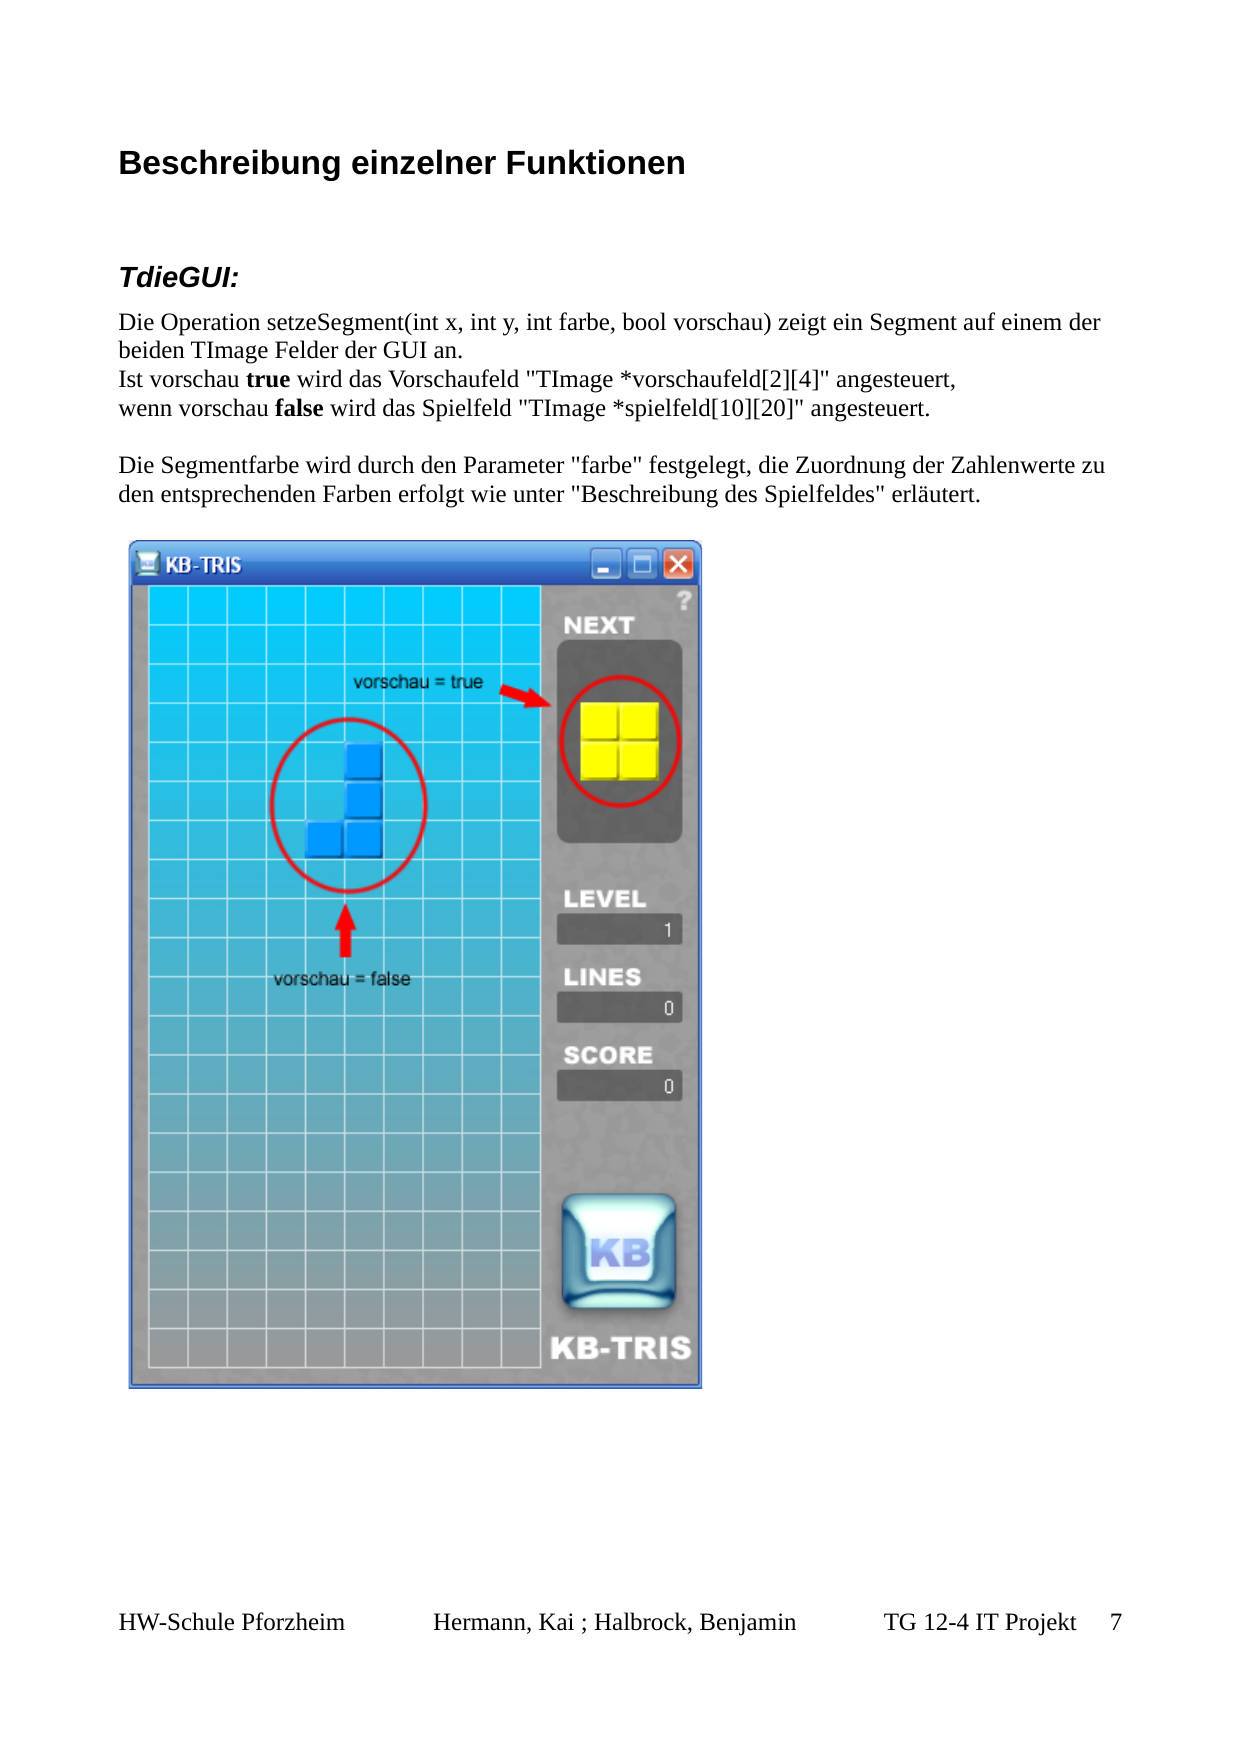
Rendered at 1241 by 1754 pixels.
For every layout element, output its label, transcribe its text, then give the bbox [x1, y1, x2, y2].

subtitle TdieGUI: [118, 261, 1122, 294]
text Ist vorschau true wird das Vorschaufeld "TImage *vorschaufeld[2][4]" angesteuert, wenn vorschau false wird das Spielfeld "TImage *spielfeld[10][20]" angesteuert. [118, 364, 1122, 422]
subtitle Beschreibung einzelner Funktionen [118, 143, 1122, 182]
text Die Segmentfarbe wird durch den Parameter "farbe" festgelegt, die Zuordnung der Zahlenwerte zu den entsprechenden Farben erfolgt wie unter "Beschreibung des Spielfeldes" erläutert. [118, 450, 1122, 508]
text Die Operation setzeSegment(int x, int y, int farbe, bool vorschau) zeigt ein Segment auf einem der beiden TImage Felder der GUI an. [118, 307, 1122, 364]
picture [128, 540, 703, 1389]
